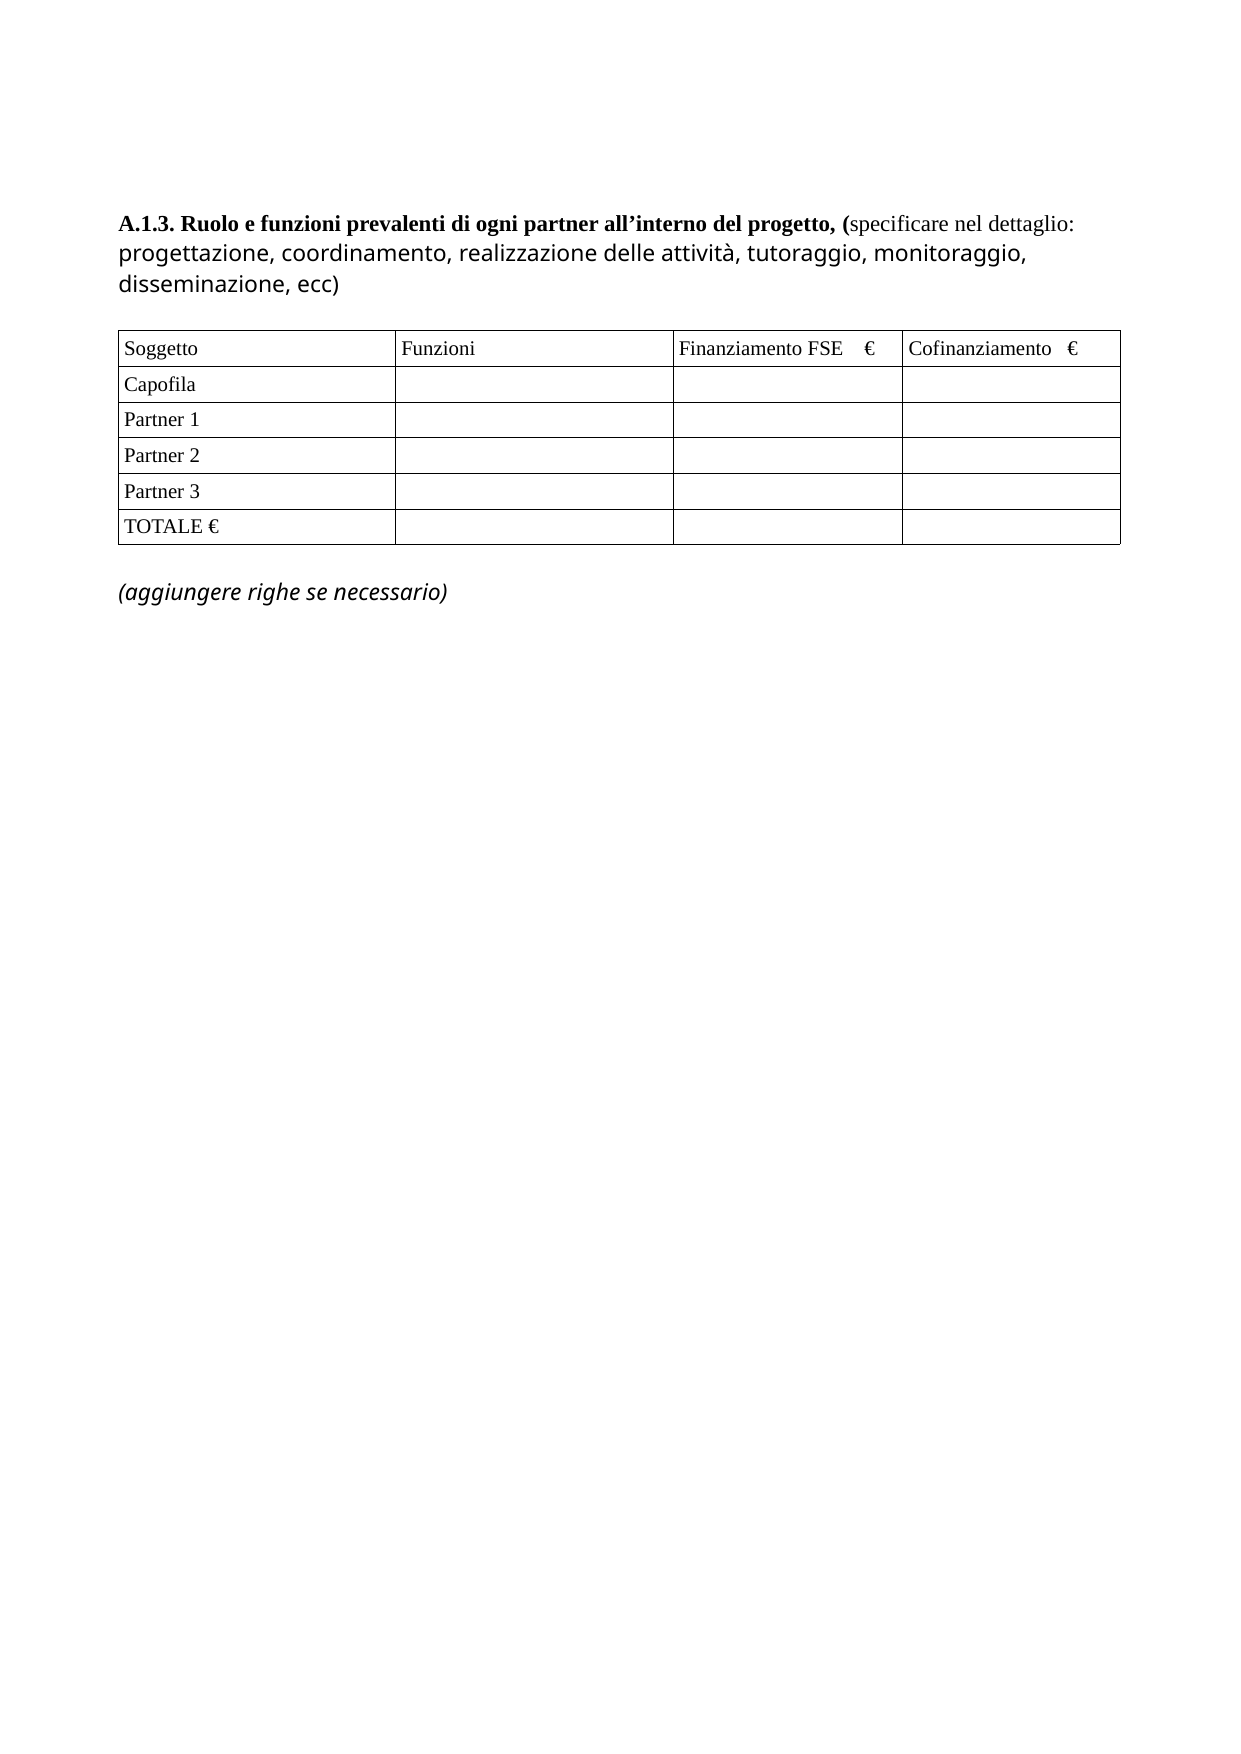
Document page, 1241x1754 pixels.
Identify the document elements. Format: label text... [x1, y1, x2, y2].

table_cell [674, 403, 902, 437]
table_cell [396, 367, 673, 402]
table_cell [674, 367, 902, 402]
text progettazione, coordinamento, realizzazione delle attività, tutoraggio, monitoraggio, disseminazione, ecc) [118, 237, 1122, 299]
table_header Soggetto [119, 331, 395, 366]
text (aggiungere righe se necessario) [118, 575, 1122, 607]
table_cell Partner 1 [119, 403, 395, 437]
table_cell Partner 2 [119, 438, 395, 473]
table_cell [396, 438, 673, 473]
table_cell [396, 510, 673, 544]
table_header Finanziamento FSE € [674, 331, 902, 366]
table_cell Capofila [119, 367, 395, 402]
table_cell [396, 403, 673, 437]
table_header Funzioni [396, 331, 673, 366]
table_cell [903, 474, 1120, 508]
table_cell [903, 510, 1120, 544]
table_cell [674, 474, 902, 508]
table_cell Partner 3 [119, 474, 395, 508]
table_cell [674, 438, 902, 473]
table_cell [903, 367, 1120, 402]
table_cell [396, 474, 673, 508]
table_cell [674, 510, 902, 544]
table_cell [903, 438, 1120, 473]
table_cell [903, 403, 1120, 437]
text A.1.3. Ruolo e funzioni prevalenti di ogni partner all’interno del progetto, (specificare nel dettaglio: [118, 210, 1122, 237]
table_header Cofinanziamento € [903, 331, 1120, 366]
table_cell TOTALE € [119, 510, 395, 544]
